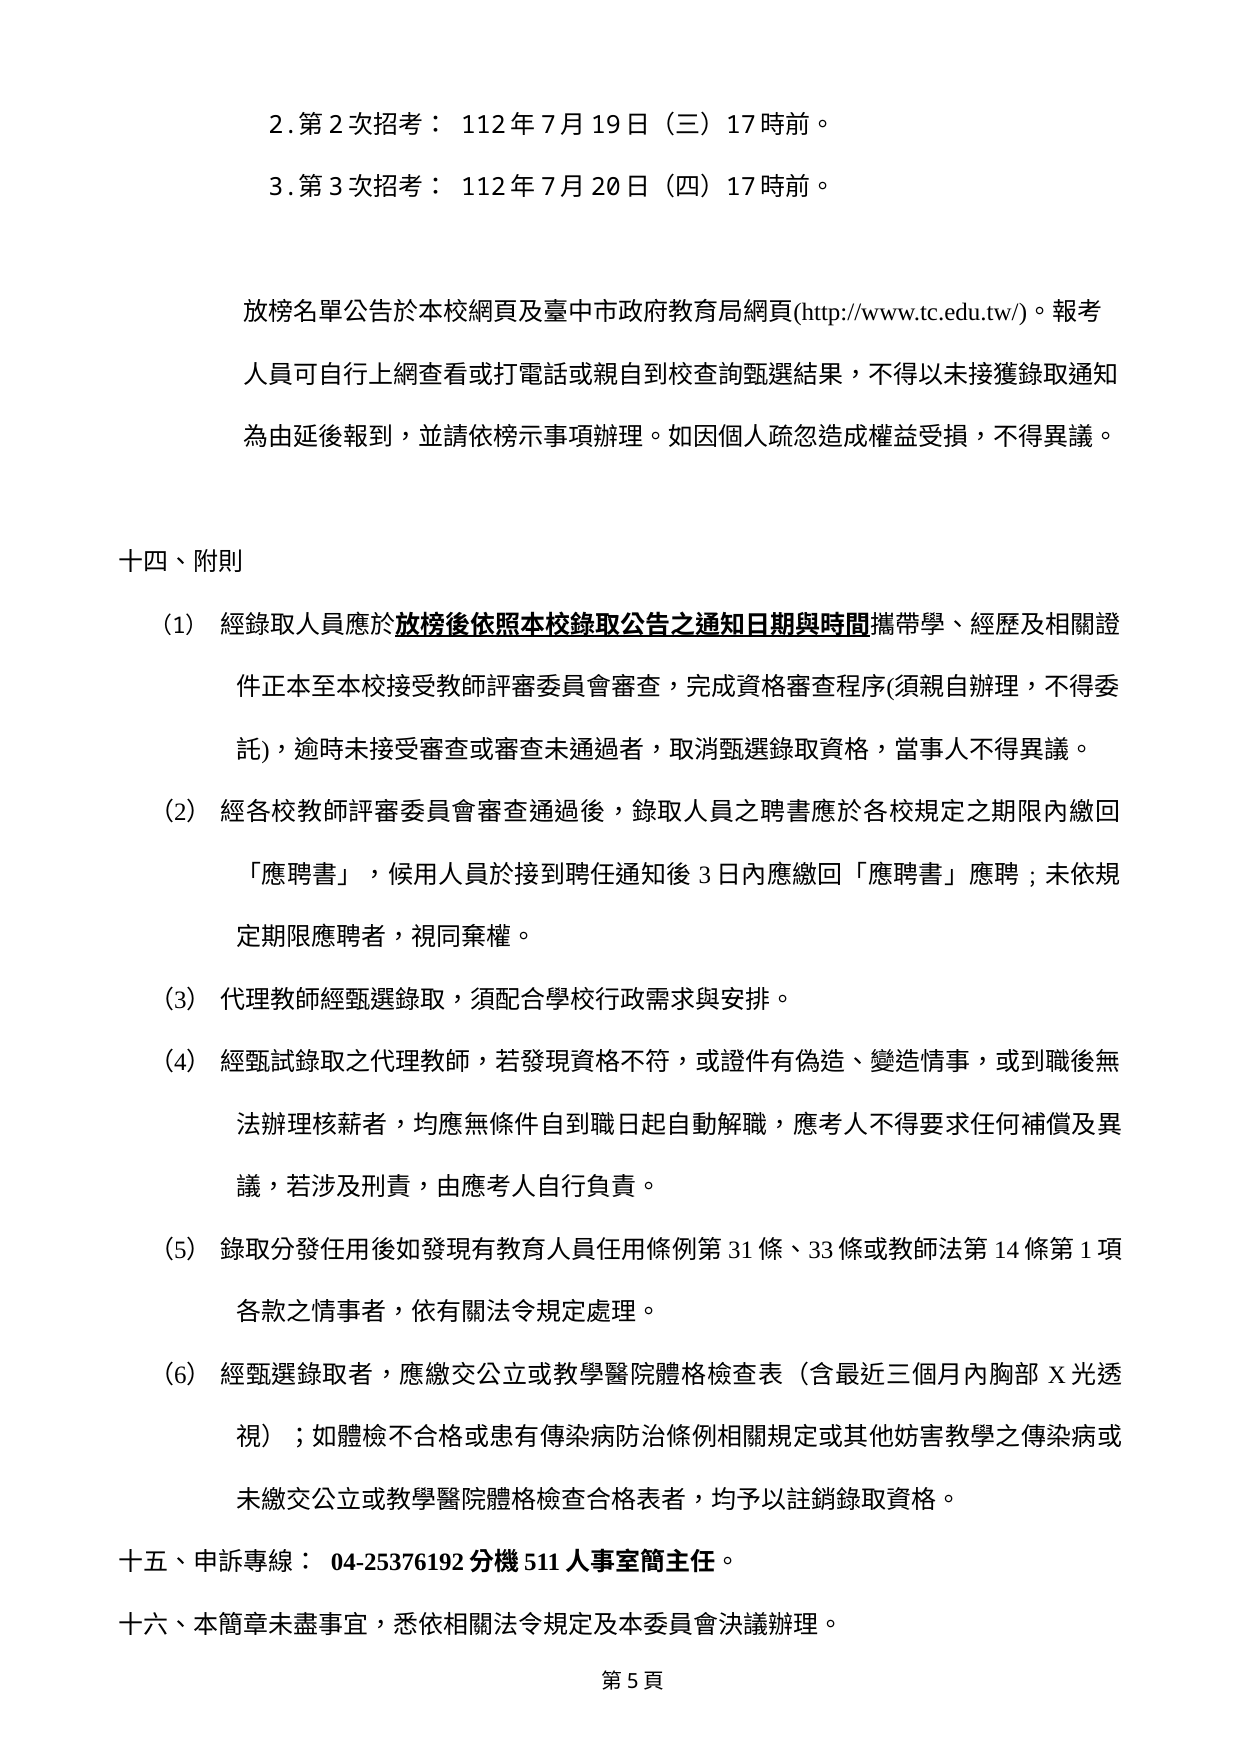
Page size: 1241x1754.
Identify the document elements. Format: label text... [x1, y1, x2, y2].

text 放榜名單公告於本校網頁及臺中市政府教育局網頁(http://www.tc.edu.tw/)。報考人員可自行上網查看或打電話或親自到校查詢甄選結果，不得以未接獲錄取通知為由延後報到，並請依榜示事項辦理。如因個人疏忽造成權益受損，不得異議。 [243, 268, 1122, 456]
list 經甄試錄取之代理教師，若發現資格不符，或證件有偽造、變造情事，或到職後無法辦理核薪者，均應無條件自到職日起自動解職，應考人不得要求任何補償及異議，若涉及刑責，由應考人自行負責。 [149, 1018, 1122, 1206]
text 2.第2次招考： 112年7月19日（三）17時前。 [118, 81, 1122, 143]
list 經錄取人員應於放榜後依照本校錄取公告之通知日期與時間攜帶學、經歷及相關證件正本至本校接受教師評審委員會審查，完成資格審查程序(須親自辦理，不得委託)，逾時未接受審查或審查未通過者，取消甄選錄取資格，當事人不得異議。 [149, 581, 1122, 768]
text 3.第3次招考： 112年7月20日（四）17時前。 [118, 143, 1122, 206]
list 代理教師經甄選錄取，須配合學校行政需求與安排。 [149, 956, 1122, 1018]
text 十五、申訴專線： 04-25376192分機511人事室簡主任。 [118, 1518, 1122, 1581]
text 十六、本簡章未盡事宜，悉依相關法令規定及本委員會決議辦理。 [118, 1581, 1122, 1643]
list 經甄選錄取者，應繳交公立或教學醫院體格檢查表（含最近三個月內胸部X光透視）；如體檢不合格或患有傳染病防治條例相關規定或其他妨害教學之傳染病或未繳交公立或教學醫院體格檢查合格表者，均予以註銷錄取資格。 [149, 1331, 1122, 1518]
text 十四、附則 [118, 518, 1122, 581]
list 經各校教師評審委員會審查通過後，錄取人員之聘書應於各校規定之期限內繳回「應聘書」，候用人員於接到聘任通知後3日內應繳回「應聘書」應聘﹔未依規定期限應聘者，視同棄權。 [149, 768, 1122, 956]
list 錄取分發任用後如發現有教育人員任用條例第31條、33條或教師法第14條第1項各款之情事者，依有關法令規定處理。 [149, 1206, 1122, 1331]
